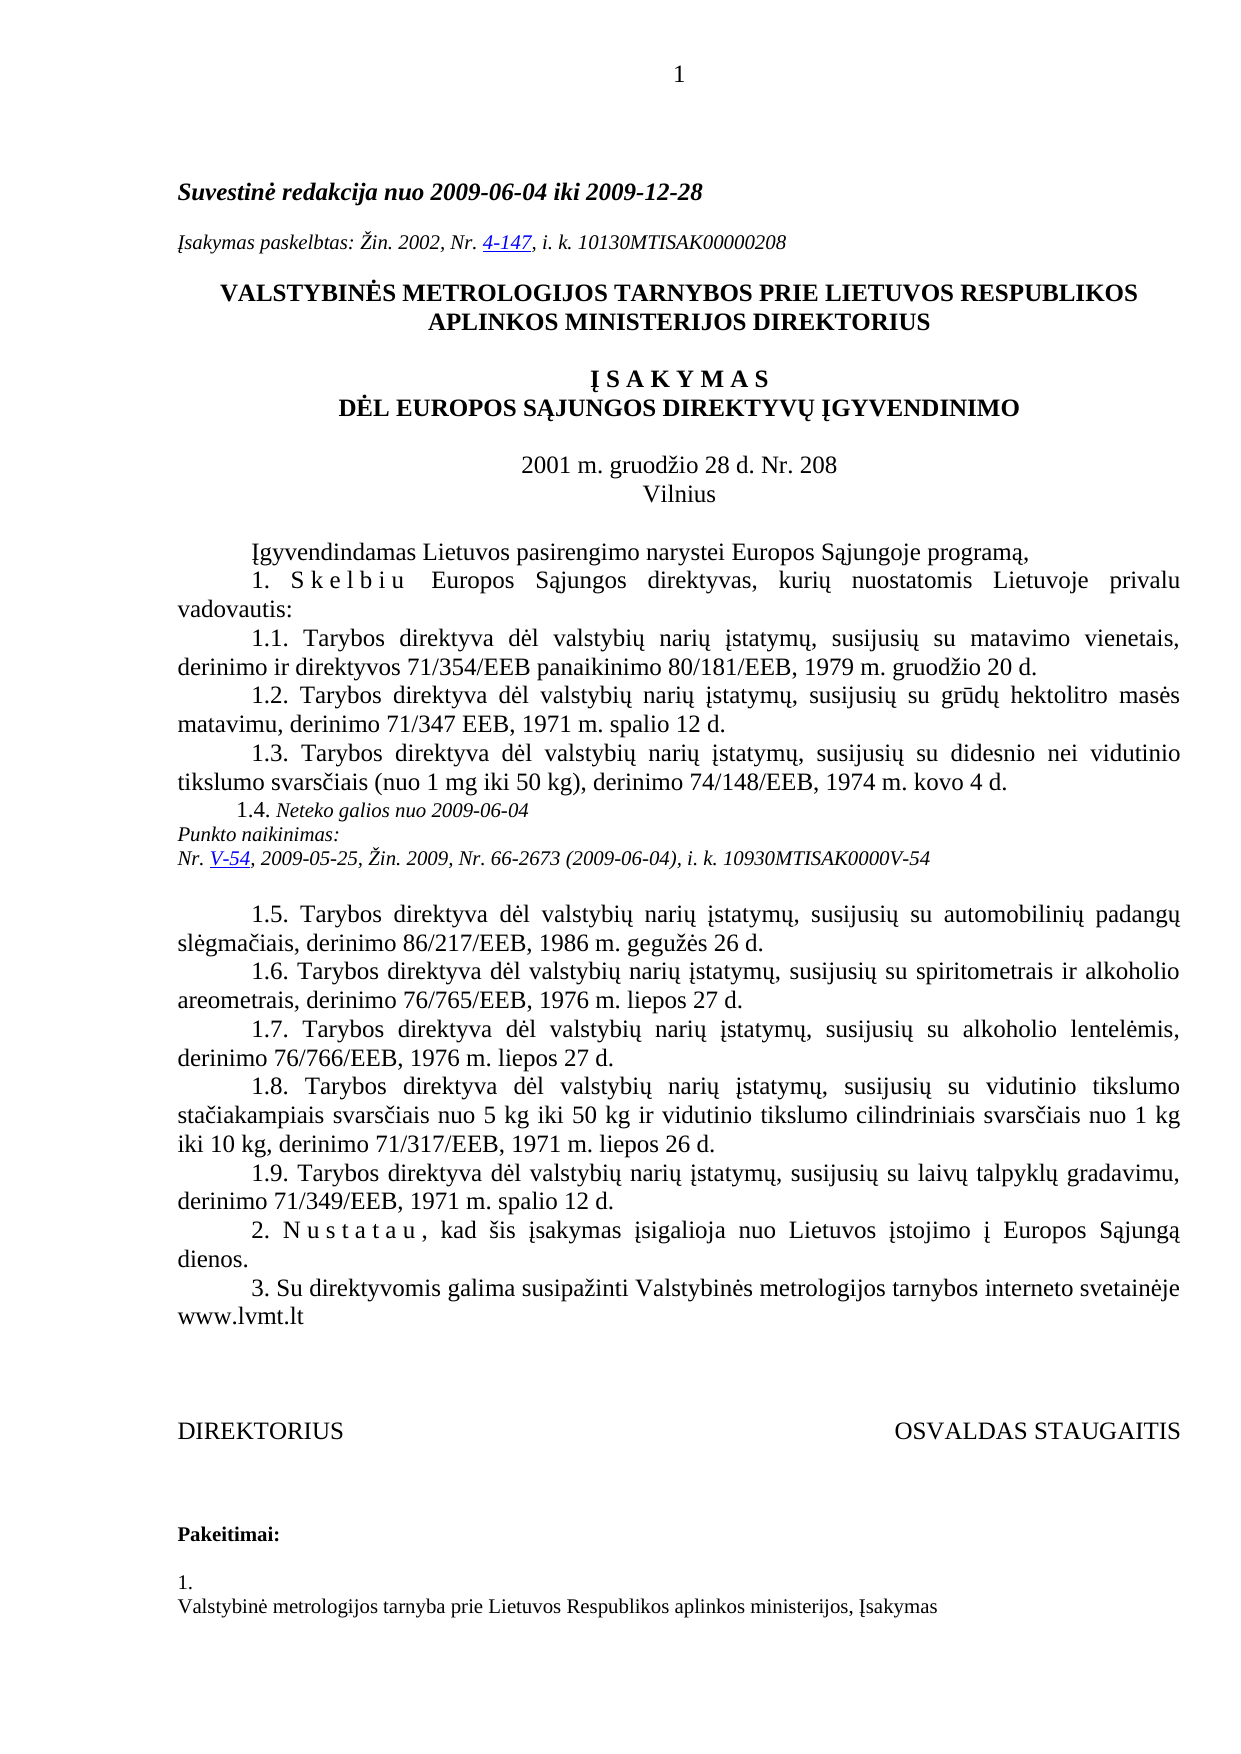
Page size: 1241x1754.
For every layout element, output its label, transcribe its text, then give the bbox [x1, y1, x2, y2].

text 1.1. Tarybos direktyva dėl valstybių narių įstatymų, susijusių su matavimo vienetais, derinimo ir direktyvos 71/354/EEB panaikinimo 80/181/EEB, 1979 m. gruodžio 20 d. [177, 623, 1181, 681]
text 1.9. Tarybos direktyva dėl valstybių narių įstatymų, susijusių su laivų talpyklų gradavimu, derinimo 71/349/EEB, 1971 m. spalio 12 d. [177, 1158, 1181, 1215]
text DIREKTORIUS OSVALDAS STAUGAITIS [177, 1416, 1181, 1445]
text 1.3. Tarybos direktyva dėl valstybių narių įstatymų, susijusių su didesnio nei vidutinio tikslumo svarsčiais (nuo 1 mg iki 50 kg), derinimo 74/148/EEB, 1974 m. kovo 4 d. [177, 738, 1181, 796]
text Suvestinė redakcija nuo 2009-06-04 iki 2009-12-28 [177, 177, 1181, 206]
text 1. [177, 1570, 1181, 1594]
text Įgyvendindamas Lietuvos pasirengimo narystei Europos Sąjungoje programą, [177, 537, 1181, 566]
text Vilnius [177, 479, 1181, 508]
text 1.4. Neteko galios nuo 2009-06-04 [177, 796, 1181, 822]
text 2001 m. gruodžio 28 d. Nr. 208 [177, 451, 1181, 479]
text 3. Su direktyvomis galima susipažinti Valstybinės metrologijos tarnybos interneto svetainėje www.lvmt.lt [177, 1273, 1181, 1330]
text Nr. V-54, 2009-05-25, Žin. 2009, Nr. 66-2673 (2009-06-04), i. k. 10930MTISAK0000V-54 [177, 846, 1181, 870]
text Punkto naikinimas: [177, 822, 1181, 846]
text DĖL EUROPOS SĄJUNGOS DIREKTYVŲ ĮGYVENDINIMO [177, 393, 1181, 422]
text 1. Skelbiu Europos Sąjungos direktyvas, kurių nuostatomis Lietuvoje privalu vadovautis: [177, 566, 1181, 623]
text 1.8. Tarybos direktyva dėl valstybių narių įstatymų, susijusių su vidutinio tikslumo stačiakampiais svarsčiais nuo 5 kg iki 50 kg ir vidutinio tikslumo cilindriniais svarsčiais nuo 1 kg iki 10 kg, derinimo 71/317/EEB, 1971 m. liepos 26 d. [177, 1071, 1181, 1158]
text Į S A K Y M A S [177, 364, 1181, 393]
text VALSTYBINĖS METROLOGIJOS TARNYBOS PRIE LIETUVOS RESPUBLIKOS APLINKOS MINISTERIJOS DIREKTORIUS [177, 278, 1181, 336]
text 1.7. Tarybos direktyva dėl valstybių narių įstatymų, susijusių su alkoholio lentelėmis, derinimo 76/766/EEB, 1976 m. liepos 27 d. [177, 1014, 1181, 1071]
text Valstybinė metrologijos tarnyba prie Lietuvos Respublikos aplinkos ministerijos, Įsakymas [177, 1594, 1181, 1618]
text 2. Nustatau, kad šis įsakymas įsigalioja nuo Lietuvos įstojimo į Europos Sąjungą dienos. [177, 1215, 1181, 1273]
text Įsakymas paskelbtas: Žin. 2002, Nr. 4-147, i. k. 10130MTISAK00000208 [177, 230, 1181, 254]
text 1.6. Tarybos direktyva dėl valstybių narių įstatymų, susijusių su spiritometrais ir alkoholio areometrais, derinimo 76/765/EEB, 1976 m. liepos 27 d. [177, 956, 1181, 1014]
text 1.5. Tarybos direktyva dėl valstybių narių įstatymų, susijusių su automobilinių padangų slėgmačiais, derinimo 86/217/EEB, 1986 m. gegužės 26 d. [177, 899, 1181, 956]
text Pakeitimai: [177, 1522, 1181, 1546]
text 1.2. Tarybos direktyva dėl valstybių narių įstatymų, susijusių su grūdų hektolitro masės matavimu, derinimo 71/347 EEB, 1971 m. spalio 12 d. [177, 681, 1181, 738]
